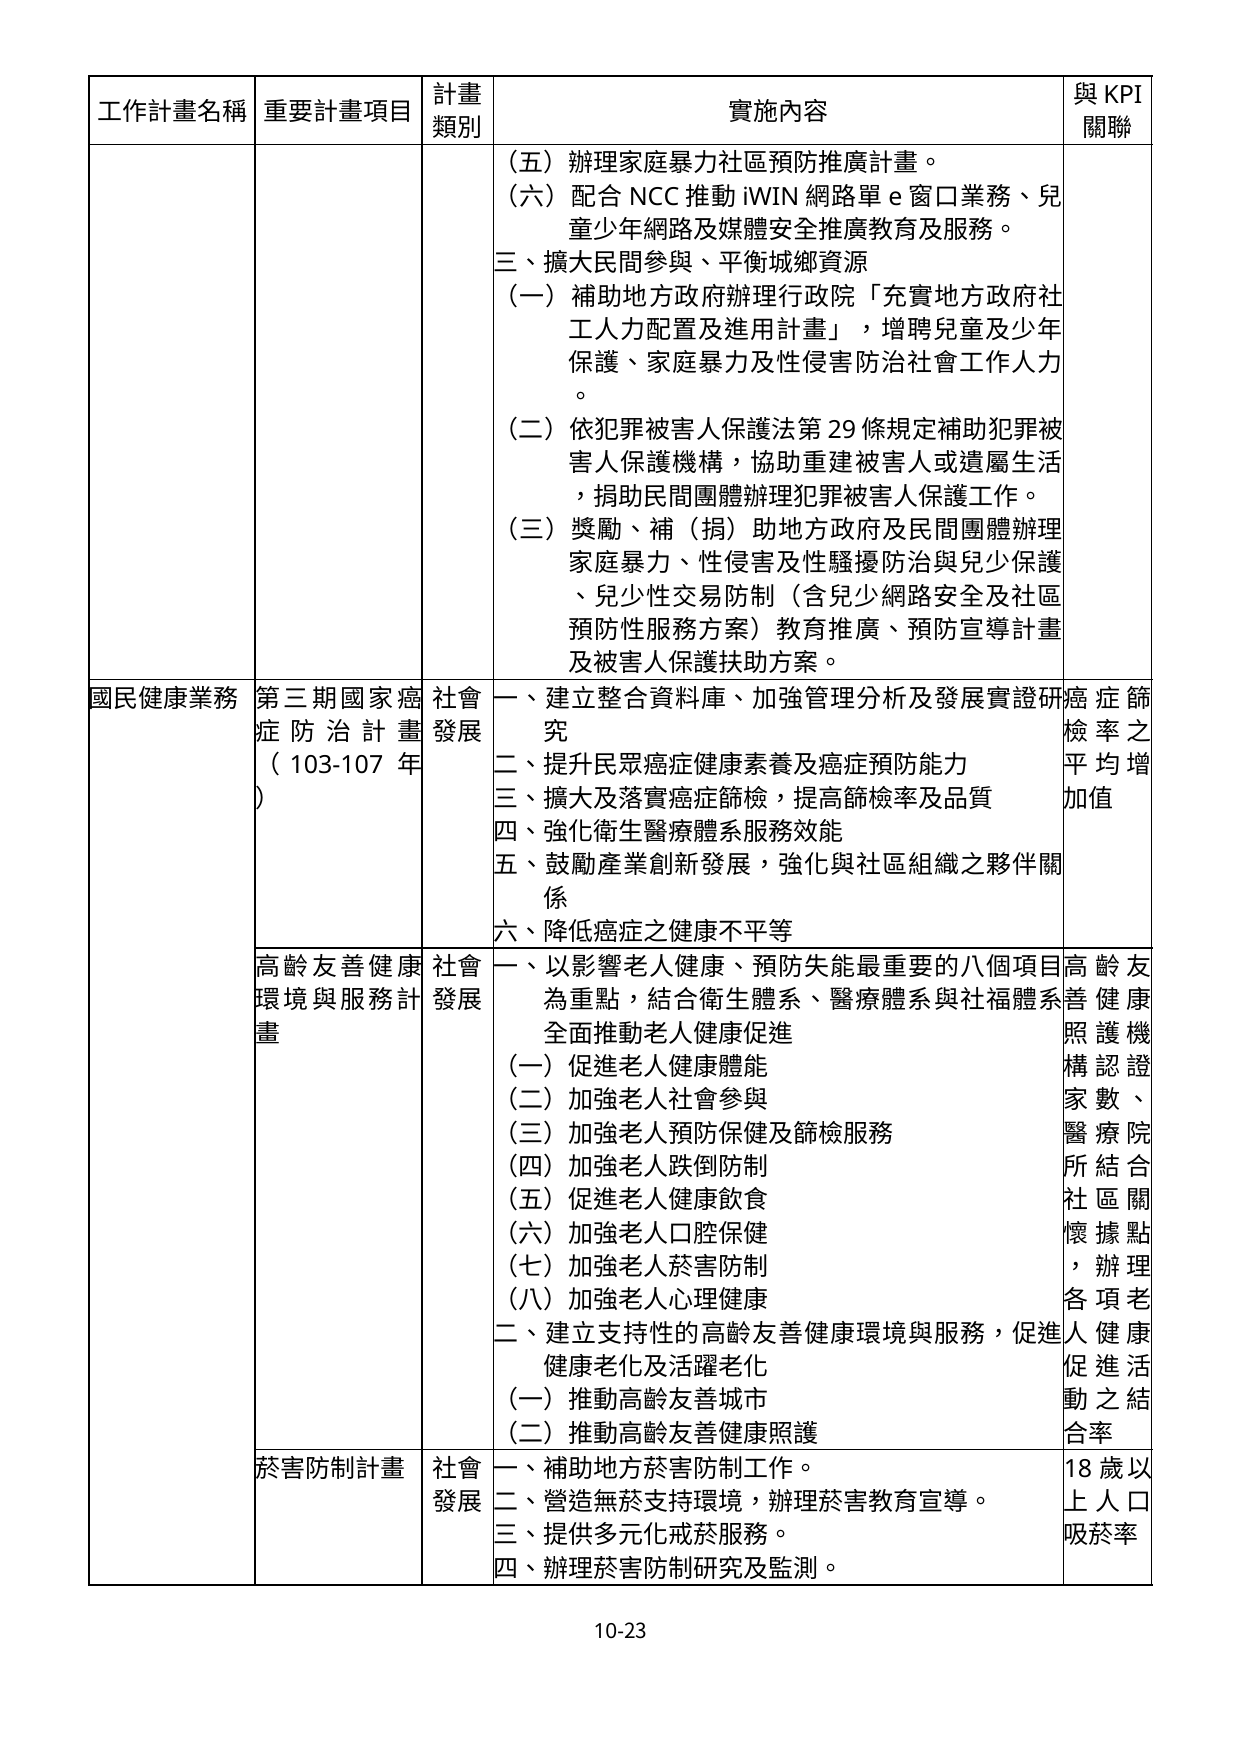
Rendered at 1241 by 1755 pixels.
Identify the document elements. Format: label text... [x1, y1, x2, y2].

table_cell 高齡友善健康照護機構認證家數、醫療院所結合社區關懷據點，辦理各項老人健康促進活動之結合率 [1064, 949, 1151, 1449]
table_cell 社會發展 [423, 1450, 493, 1584]
table_cell 第三期國家癌症防治計畫（103-107年） [256, 680, 421, 947]
table_cell [423, 145, 493, 678]
table_cell 一、補助地方菸害防制工作。 二、營造無菸支持環境，辦理菸害教育宣導。 三、提供多元化戒菸服務。 四、辦理菸害防制研究及監測。 [494, 1450, 1063, 1584]
table_cell [256, 145, 421, 678]
table_cell 社會發展 [423, 680, 493, 947]
table_cell 社會發展 [423, 949, 493, 1449]
table_cell [1064, 145, 1151, 678]
table_cell 國民健康業務 [90, 680, 254, 1584]
table_cell [90, 145, 254, 678]
table_header 計畫類別 [423, 77, 493, 143]
table_header 實施內容 [494, 77, 1063, 143]
table_header 工作計畫名稱 [90, 77, 254, 143]
table_cell （五）辦理家庭暴力社區預防推廣計畫。 （六）配合NCC推動iWIN網路單e窗口業務、兒童少年網路及媒體安全推廣教育及服務。 三、擴大民間參與、平衡城鄉資源 （一）補助地方政府辦理行政院「充實地方政府社工人力配置及進用計畫」，增聘兒童及少年保護、家庭暴力及性侵害防治社會工作人力。 （二）依犯罪被害人保護法第29條規定補助犯罪被害人保護機構，協助重建被害人或遺屬生活，捐助民間團體辦理犯罪被害人保護工作。 （三）獎勵、補（捐）助地方政府及民間團體辦理家庭暴力、性侵害及性騷擾防治與兒少保護、兒少性交易防制（含兒少網路安全及社區預防性服務方案）教育推廣、預防宣導計畫及被害人保護扶助方案。 [494, 145, 1063, 678]
table_cell 高齡友善健康環境與服務計畫 [256, 949, 421, 1449]
table_cell 一、以影響老人健康、預防失能最重要的八個項目為重點，結合衛生體系、醫療體系與社福體系全面推動老人健康促進 （一）促進老人健康體能 （二）加強老人社會參與 （三）加強老人預防保健及篩檢服務 （四）加強老人跌倒防制 （五）促進老人健康飲食 （六）加強老人口腔保健 （七）加強老人菸害防制 （八）加強老人心理健康 二、建立支持性的高齡友善健康環境與服務，促進健康老化及活躍老化 （一）推動高齡友善城市 （二）推動高齡友善健康照護 [494, 949, 1063, 1449]
table_cell 一、建立整合資料庫、加強管理分析及發展實證研究 二、提升民眾癌症健康素養及癌症預防能力 三、擴大及落實癌症篩檢，提高篩檢率及品質 四、強化衛生醫療體系服務效能 五、鼓勵產業創新發展，強化與社區組織之夥伴關係 六、降低癌症之健康不平等 [494, 680, 1063, 947]
table_cell 18歲以上人口吸菸率 [1064, 1450, 1151, 1584]
table_header 與KPI關聯 [1064, 77, 1151, 143]
table_header 重要計畫項目 [256, 77, 421, 143]
table_cell 癌症篩檢率之平均增加值 [1064, 680, 1151, 947]
table_cell 菸害防制計畫 [256, 1450, 421, 1584]
